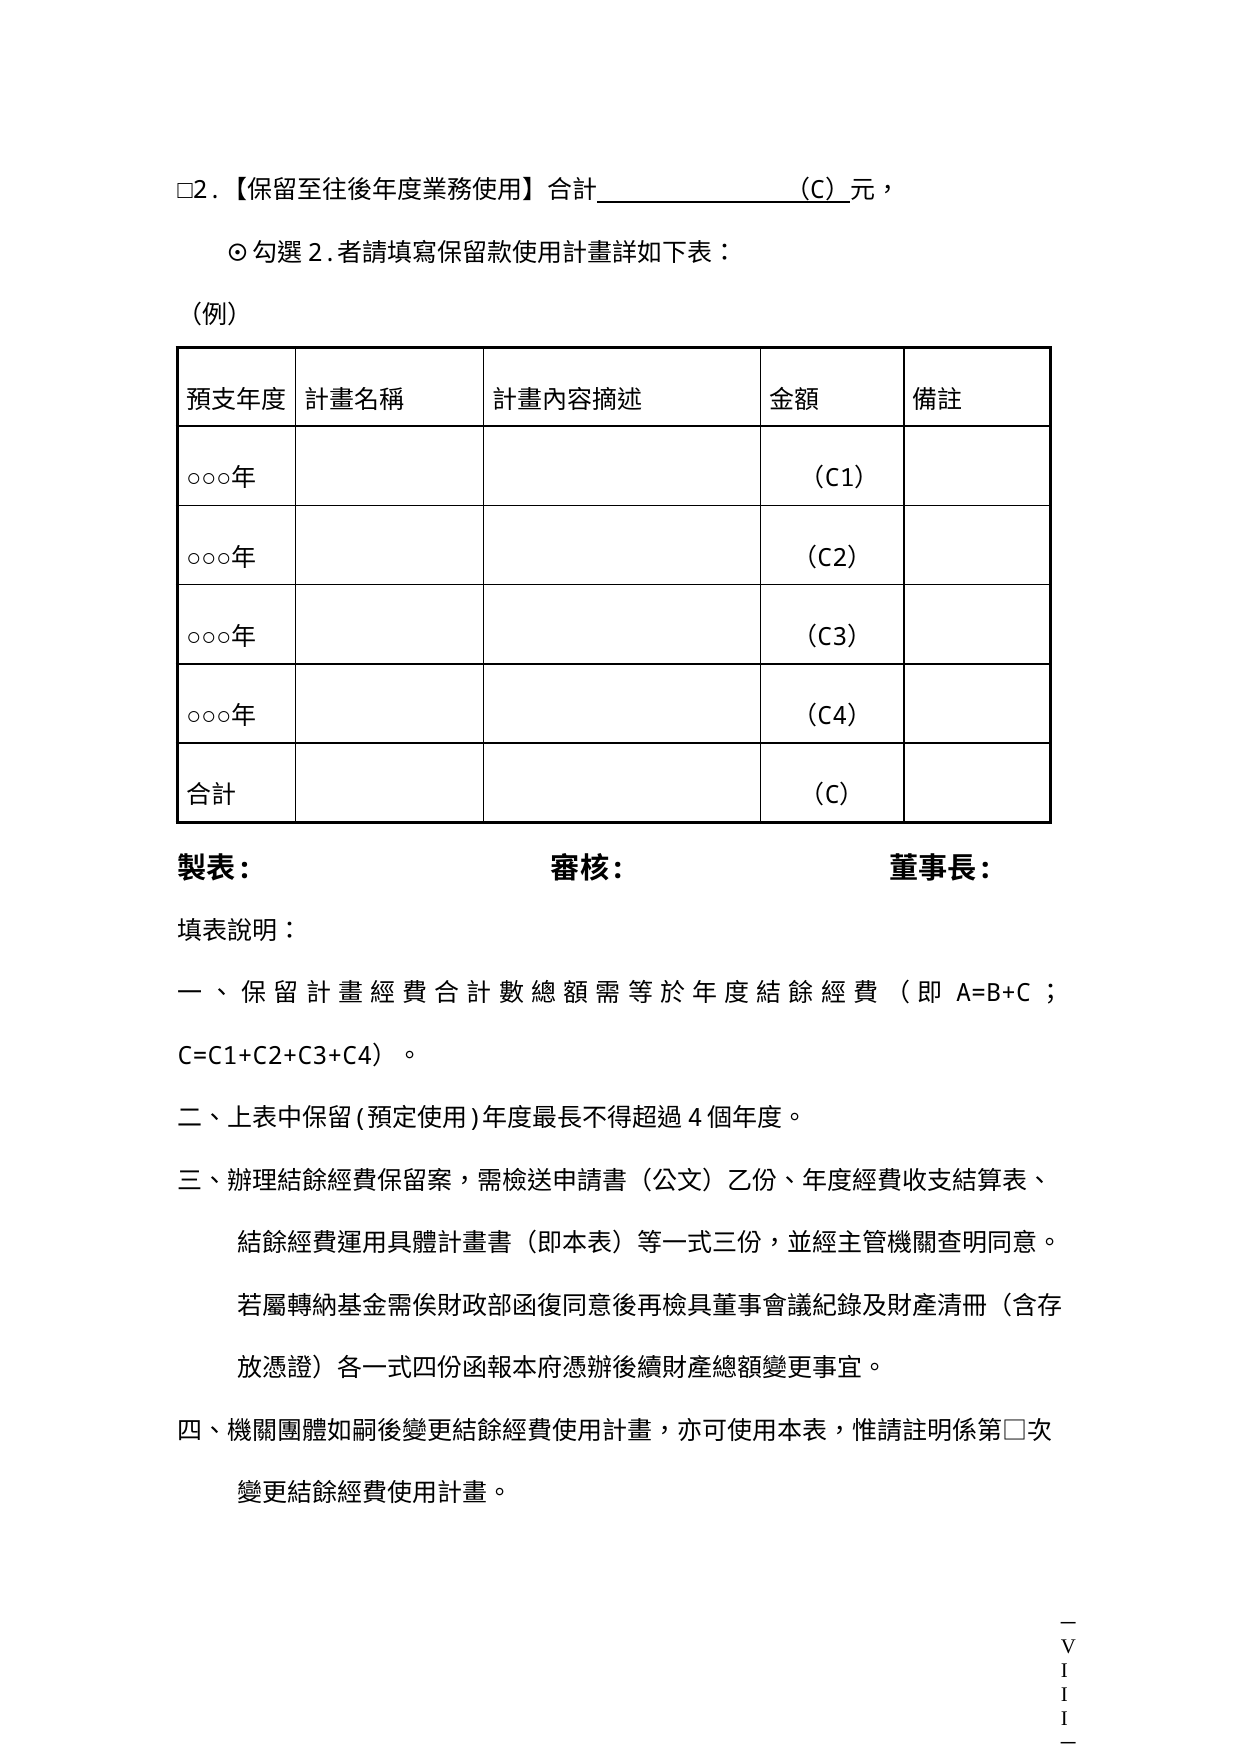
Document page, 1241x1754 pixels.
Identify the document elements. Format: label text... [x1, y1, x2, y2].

table_cell ○○○年 [179, 585, 295, 663]
text 結餘經費運用具體計畫書（即本表）等一式三份，並經主管機關查明同意。 [177, 1199, 1063, 1262]
table_cell [296, 665, 483, 742]
table_cell [905, 665, 1049, 742]
table_cell [905, 506, 1049, 584]
table_cell [484, 585, 760, 663]
text 二、上表中保留(預定使用)年度最長不得超過4個年度。 [177, 1074, 1063, 1137]
table_header 計畫名稱 [296, 349, 483, 425]
table_cell [484, 506, 760, 584]
text 四、機關團體如嗣後變更結餘經費使用計畫，亦可使用本表，惟請註明係第□次 [177, 1387, 1063, 1449]
text （例） [177, 271, 1063, 334]
table_cell [296, 427, 483, 504]
table_cell [484, 427, 760, 504]
table_cell ○○○年 [179, 506, 295, 584]
table_cell ○○○年 [179, 665, 295, 742]
text 一、保留計畫經費合計數總額需等於年度結餘經費（即A=B+C；C=C1+C2+C3+C4）。 [177, 949, 1063, 1074]
table_header 備註 [905, 349, 1049, 425]
table_cell （C） [761, 744, 903, 821]
text ⊙勾選2.者請填寫保留款使用計畫詳如下表： [177, 209, 1063, 271]
table_cell [905, 585, 1049, 663]
table_header 計畫內容摘述 [484, 349, 760, 425]
text 放憑證）各一式四份函報本府憑辦後續財產總額變更事宜。 [177, 1324, 1063, 1387]
table_cell （C1） [761, 427, 903, 504]
table_cell 合計 [179, 744, 295, 821]
table_cell （C4） [761, 665, 903, 742]
table_cell （C2） [761, 506, 903, 584]
table_cell ○○○年 [179, 427, 295, 504]
text □2.【保留至往後年度業務使用】合計 （C）元， [177, 146, 1063, 209]
table_cell [905, 744, 1049, 821]
table_cell （C3） [761, 585, 903, 663]
table_header 預支年度 [179, 349, 295, 425]
text 製表: 審核: 董事長: [177, 824, 1045, 887]
table_cell [296, 585, 483, 663]
table_cell [484, 665, 760, 742]
table_cell [296, 506, 483, 584]
text 變更結餘經費使用計畫。 [177, 1449, 1063, 1512]
text 若屬轉納基金需俟財政部函復同意後再檢具董事會議紀錄及財產清冊（含存 [177, 1262, 1063, 1324]
table_cell [296, 744, 483, 821]
table_cell [484, 744, 760, 821]
table_cell [905, 427, 1049, 504]
text 三、辦理結餘經費保留案，需檢送申請書（公文）乙份、年度經費收支結算表、 [177, 1137, 1063, 1199]
table_header 金額 [761, 349, 903, 425]
text 填表說明： [177, 887, 1063, 949]
